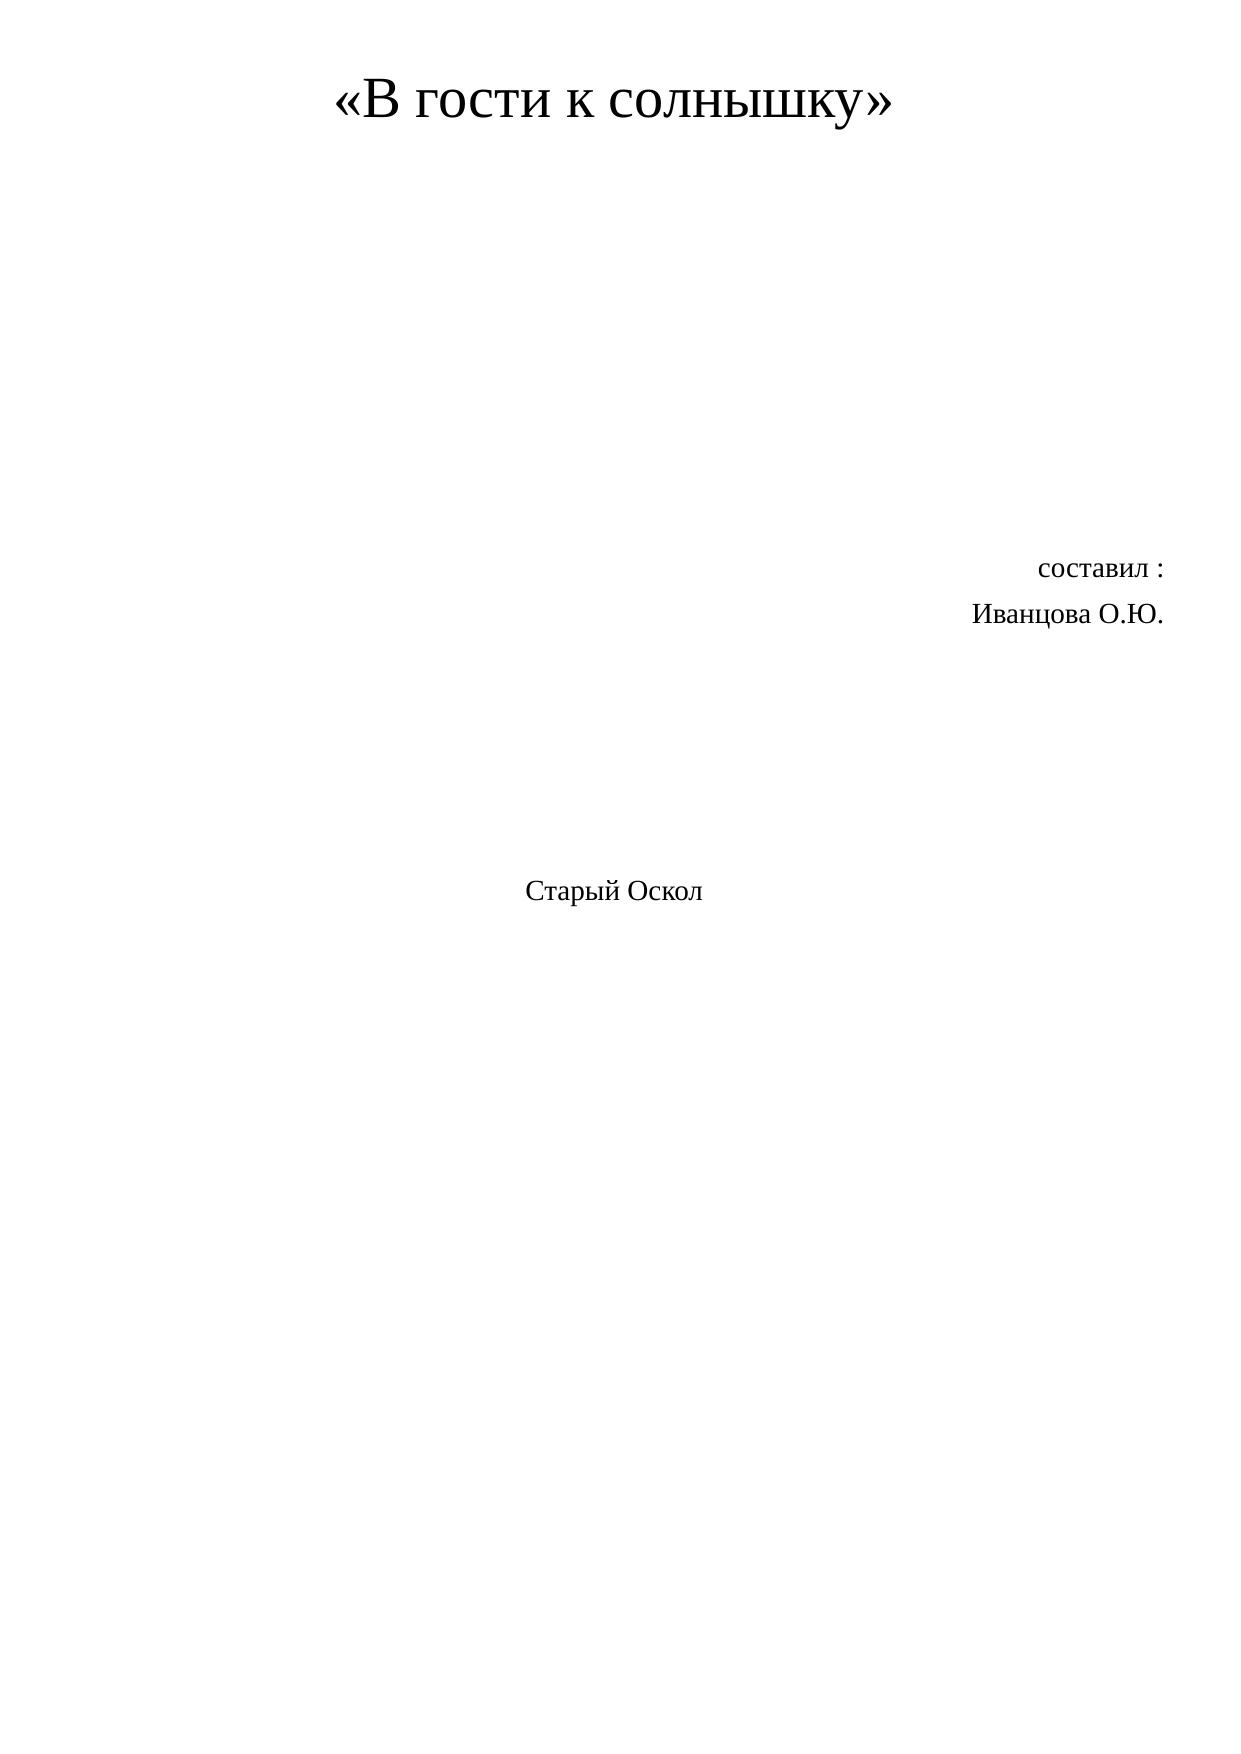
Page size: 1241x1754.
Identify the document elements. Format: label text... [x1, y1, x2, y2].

text Иванцова О.Ю. [64, 596, 1164, 630]
text «В гости к солнышку» [64, 62, 1164, 129]
text Старый Оскол [64, 873, 1164, 906]
text составил : [64, 550, 1164, 584]
